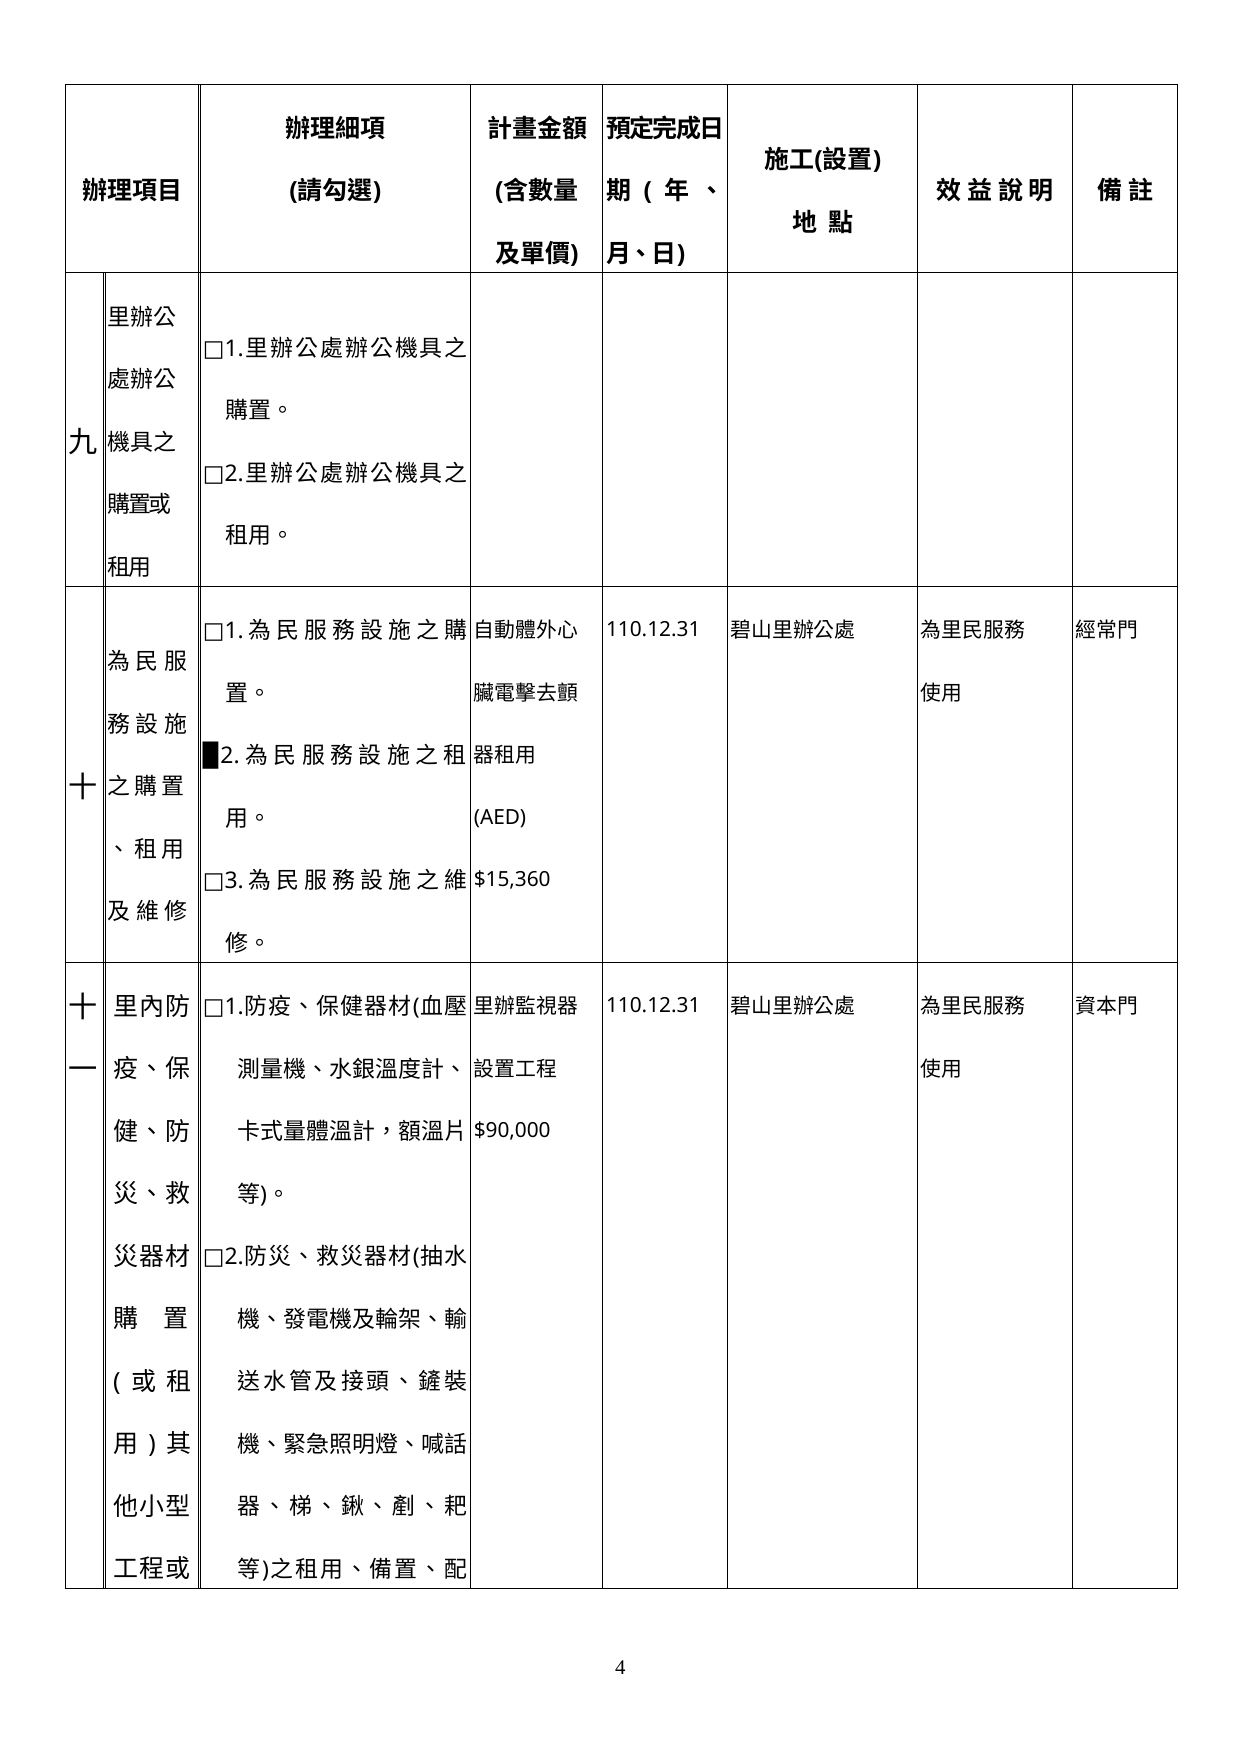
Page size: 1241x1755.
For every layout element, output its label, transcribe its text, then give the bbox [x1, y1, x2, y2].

table_cell [728, 273, 917, 586]
table_header 備 註 [1073, 85, 1177, 272]
table_cell [918, 273, 1072, 586]
table_cell 十一 [66, 963, 103, 1588]
table_cell 資本門 [1073, 963, 1177, 1588]
table_cell [471, 273, 602, 586]
table_cell 碧山里辦公處 [728, 963, 917, 1588]
table_cell 十 [66, 587, 103, 962]
table_cell □1.防疫、保健器材(血壓測量機、水銀溫度計、卡式量體溫計，額溫片等)。 □2.防災、救災器材(抽水機、發電機及輪架、輸送水管及接頭、鏟裝機、緊急照明燈、喊話器、梯、鍬、剷、耙等)之租用、備置、配 [201, 963, 470, 1588]
table_header 辦理項目 [66, 85, 198, 272]
table_cell □1.為民服務設施之購置。 ▉2.為民服務設施之租用。 □3.為民服務設施之維修。 [201, 587, 470, 962]
table_cell 里辦監視器 設置工程 $90,000 [471, 963, 602, 1588]
table_cell 110.12.31 [603, 587, 727, 962]
table_cell 為里民服務 使用 [918, 587, 1072, 962]
table_cell [1073, 273, 1177, 586]
table_cell 為里民服務 使用 [918, 963, 1072, 1588]
table_header 施工(設置) 地 點 [728, 85, 917, 272]
table_cell 里辦公處辦公機具之 購置或 租用 [106, 273, 198, 586]
table_cell 九 [66, 273, 103, 586]
table_cell 碧山里辦公處 [728, 587, 917, 962]
table_cell □1.里辦公處辦公機具之 購置。 □2.里辦公處辦公機具之租用。 [201, 273, 470, 586]
table_cell 110.12.31 [603, 963, 727, 1588]
table_cell [603, 273, 727, 586]
table_header 計畫金額 (含數量 及單價) [471, 85, 602, 272]
table_header 預定完成日期(年、月、日) [603, 85, 727, 272]
table_cell 為民服務設施 之 購 置 、 租 用 及 維 修 [106, 587, 198, 962]
table_cell 自動體外心 臟電擊去顫 器租用 (AED) $15,360 [471, 587, 602, 962]
table_header 效 益 說 明 [918, 85, 1072, 272]
table_cell 經常門 [1073, 587, 1177, 962]
table_cell 里內防疫、保健、防災、救災器材購置(或租用)其他小型工程或 [106, 963, 198, 1588]
table_header 辦理細項 (請勾選) [201, 85, 470, 272]
